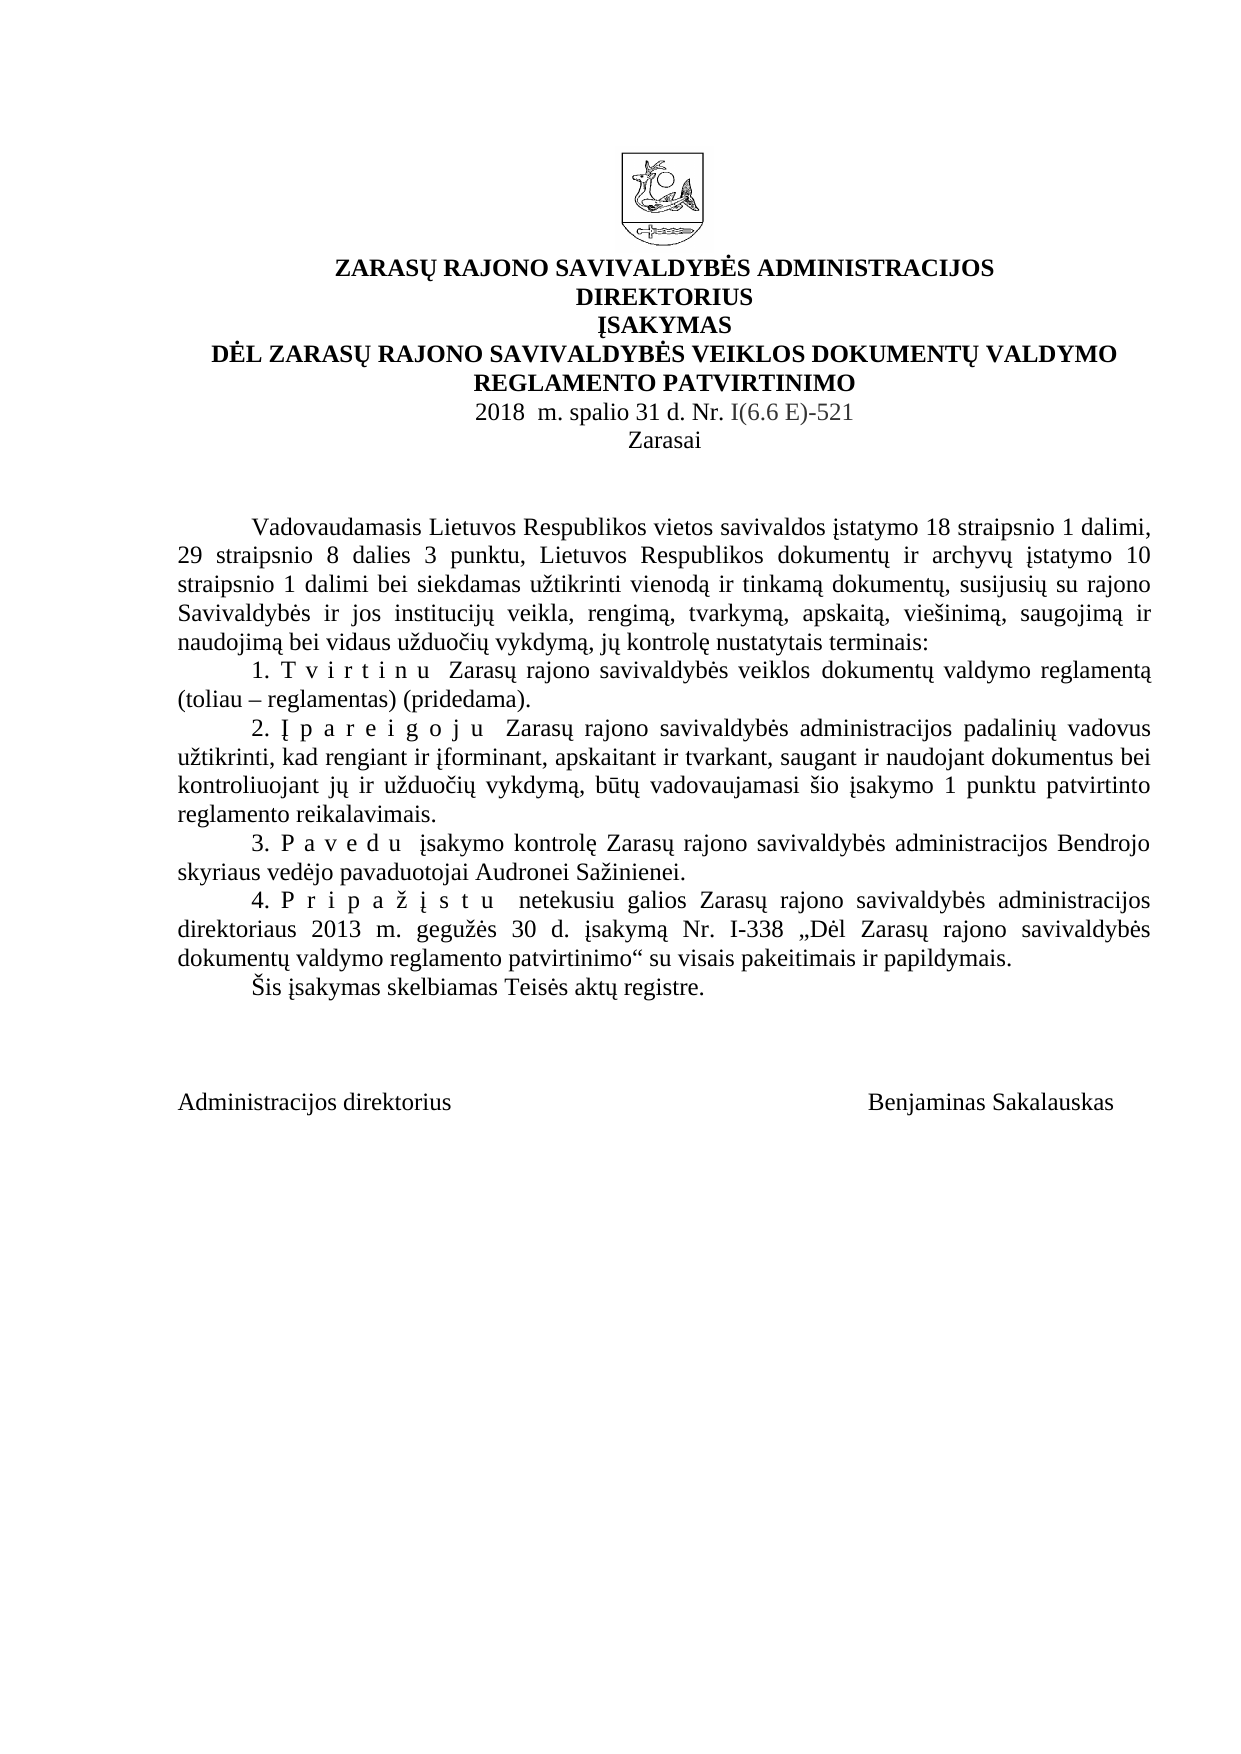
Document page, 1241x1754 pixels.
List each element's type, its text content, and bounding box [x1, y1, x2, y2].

text 2018 m. spalio 31 d. Nr. I(6.6 E)-521 [177, 397, 1152, 425]
text Šis įsakymas skelbiamas Teisės aktų registre. [177, 972, 1152, 1000]
text ĮSAKYMAS [177, 310, 1152, 339]
text ZARASŲ RAJONO SAVIVALDYBĖs ADMINISTRACIJOS [177, 253, 1152, 282]
text 3. P a v e d u įsakymo kontrolę Zarasų rajono savivaldybės administracijos Bendrojo skyriaus vedėjo pavaduotojai Audronei Sažinienei. [177, 828, 1152, 885]
text Administracijos direktorius Benjaminas Sakalauskas [177, 1087, 1152, 1115]
text 2. Į p a r e i g o j u Zarasų rajono savivaldybės administracijos padalinių vadovus užtikrinti, kad rengiant ir įforminant, apskaitant ir tvarkant, saugant ir naudojant dokumentus bei kontroliuojant jų ir užduočių vykdymą, būtų vadovaujamasi šio įsakymo 1 punktu patvirtinto reglamento reikalavimais. [177, 713, 1152, 828]
text DĖL ZARASŲ RAJONO SAVIVALDYBĖS VEIKLOS DOKUMENTŲ VALDYMO REGLAMENTO PATVIRTINIMO [177, 339, 1152, 397]
text 4. P r i p a ž į s t u netekusiu galios Zarasų rajono savivaldybės administracijos direktoriaus 2013 m. gegužės 30 d. įsakymą Nr. I-338 „Dėl Zarasų rajono savivaldybės dokumentų valdymo reglamento patvirtinimo“ su visais pakeitimais ir papildymais. [177, 885, 1152, 972]
text DIREKTORIUS [177, 282, 1152, 310]
text Vadovaudamasis Lietuvos Respublikos vietos savivaldos įstatymo 18 straipsnio 1 dalimi, 29 straipsnio 8 dalies 3 punktu, Lietuvos Respublikos dokumentų ir archyvų įstatymo 10 straipsnio 1 dalimi bei siekdamas užtikrinti vienodą ir tinkamą dokumentų, susijusių su rajono Savivaldybės ir jos institucijų veikla, rengimą, tvarkymą, apskaitą, viešinimą, saugojimą ir naudojimą bei vidaus užduočių vykdymą, jų kontrolę nustatytais terminais: [177, 512, 1152, 655]
text 1. T v i r t i n u Zarasų rajono savivaldybės veiklos dokumentų valdymo reglamentą (toliau – reglamentas) (pridedama). [177, 655, 1152, 713]
text Zarasai [177, 425, 1152, 454]
